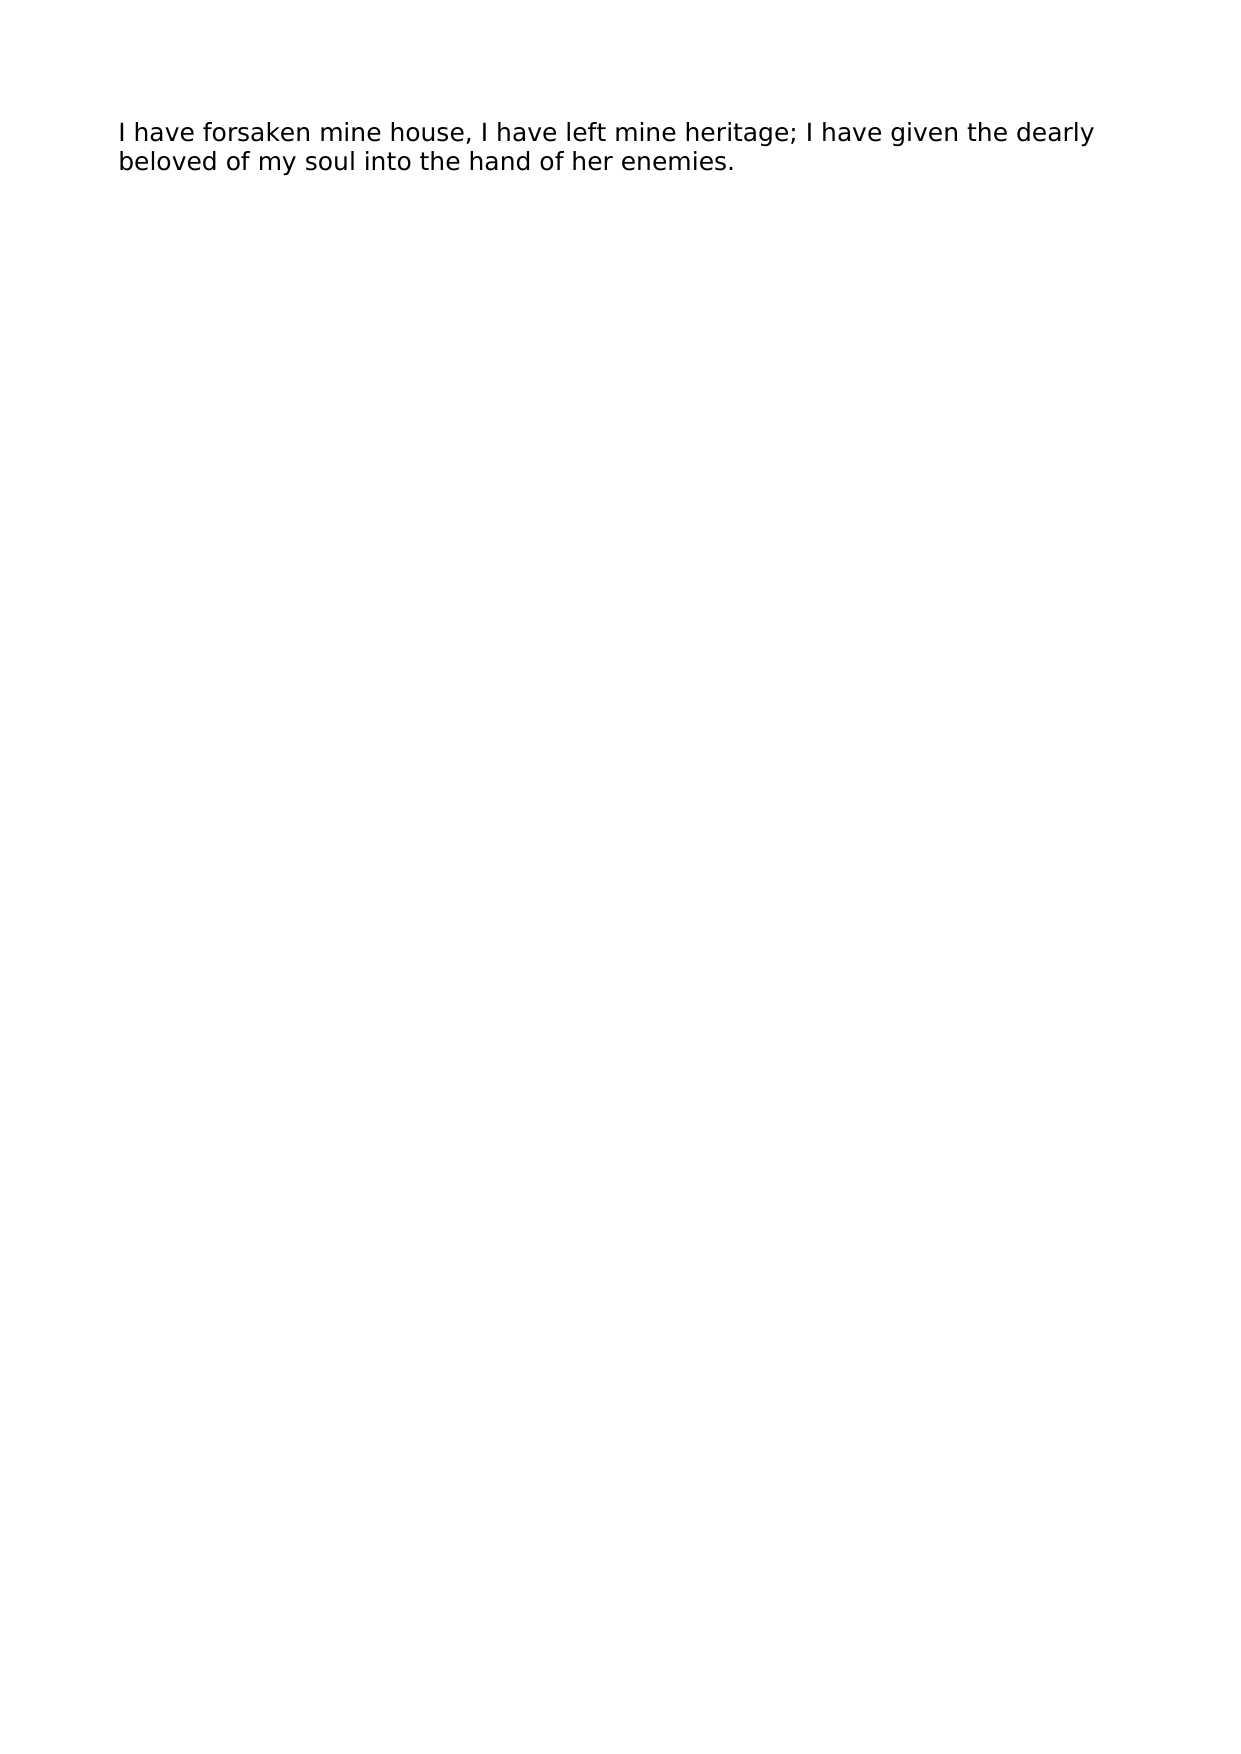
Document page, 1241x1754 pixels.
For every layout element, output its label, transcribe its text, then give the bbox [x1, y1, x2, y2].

text I have forsaken mine house, I have left mine heritage; I have given the dearly beloved of my soul into the hand of her enemies. [118, 118, 1122, 176]
